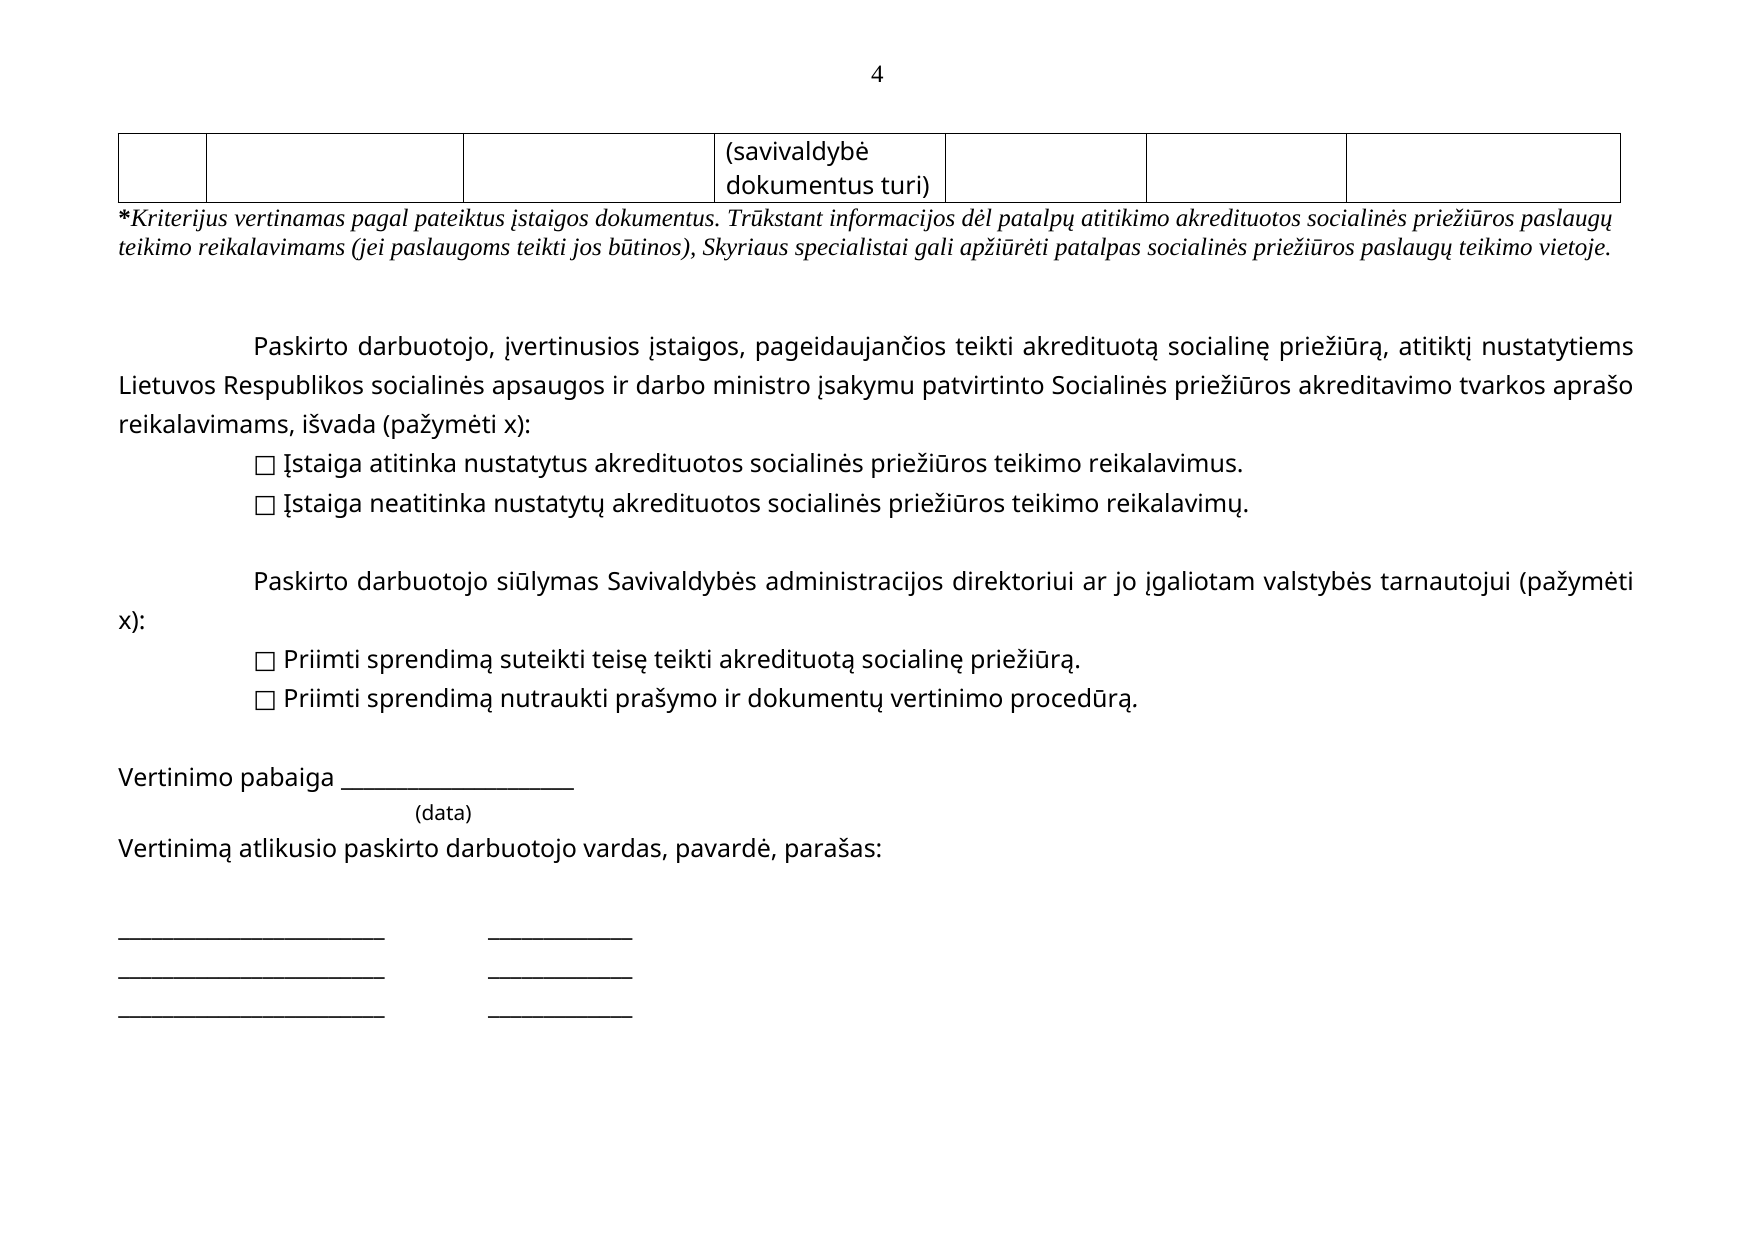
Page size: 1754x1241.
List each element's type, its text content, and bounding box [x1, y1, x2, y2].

text Vertinimo pabaiga _____________________ [118, 759, 1636, 793]
table_cell [119, 134, 206, 202]
table_cell [946, 134, 1146, 202]
table_cell [1347, 134, 1620, 202]
table_cell [464, 134, 714, 202]
text Paskirto darbuotojo siūlymas Savivaldybės administracijos direktoriui ar jo įgaliotam valstybės tarnautojui (pažymėti x): [118, 563, 1636, 637]
text □ Įstaiga atitinka nustatytus akredituotos socialinės priežiūros teikimo reikalavimus. [118, 446, 1636, 480]
text (data) [118, 798, 1636, 827]
text ________________________ _____________ [118, 988, 1636, 1022]
text □ Priimti sprendimą suteikti teisę teikti akredituotą socialinę priežiūrą. [118, 642, 1636, 676]
text Paskirto darbuotojo, įvertinusios įstaigos, pageidaujančios teikti akredituotą socialinę priežiūrą, atitiktį nustatytiems Lietuvos Respublikos socialinės apsaugos ir darbo ministro įsakymu patvirtinto Socialinės priežiūros akreditavimo tvarkos aprašo reikalavimams, išvada (pažymėti x): [118, 328, 1636, 441]
table_cell (savivaldybė dokumentus turi) [715, 134, 945, 202]
text □ Įstaiga neatitinka nustatytų akredituotos socialinės priežiūros teikimo reikalavimų. [118, 485, 1636, 519]
text □ Priimti sprendimą nutraukti prašymo ir dokumentų vertinimo procedūrą. [118, 681, 1636, 715]
table_cell [207, 134, 463, 202]
table_cell [1147, 134, 1346, 202]
text Vertinimą atlikusio paskirto darbuotojo vardas, pavardė, parašas: [118, 831, 1636, 865]
text ________________________ _____________ [118, 909, 1636, 943]
text ________________________ _____________ [118, 949, 1636, 983]
text *Kriterijus vertinamas pagal pateiktus įstaigos dokumentus. Trūkstant informacijos dėl patalpų atitikimo akredituotos socialinės priežiūros paslaugų teikimo reikalavimams (jei paslaugoms teikti jos būtinos), Skyriaus specialistai gali apžiūrėti patalpas socialinės priežiūros paslaugų teikimo vietoje. [118, 203, 1636, 261]
